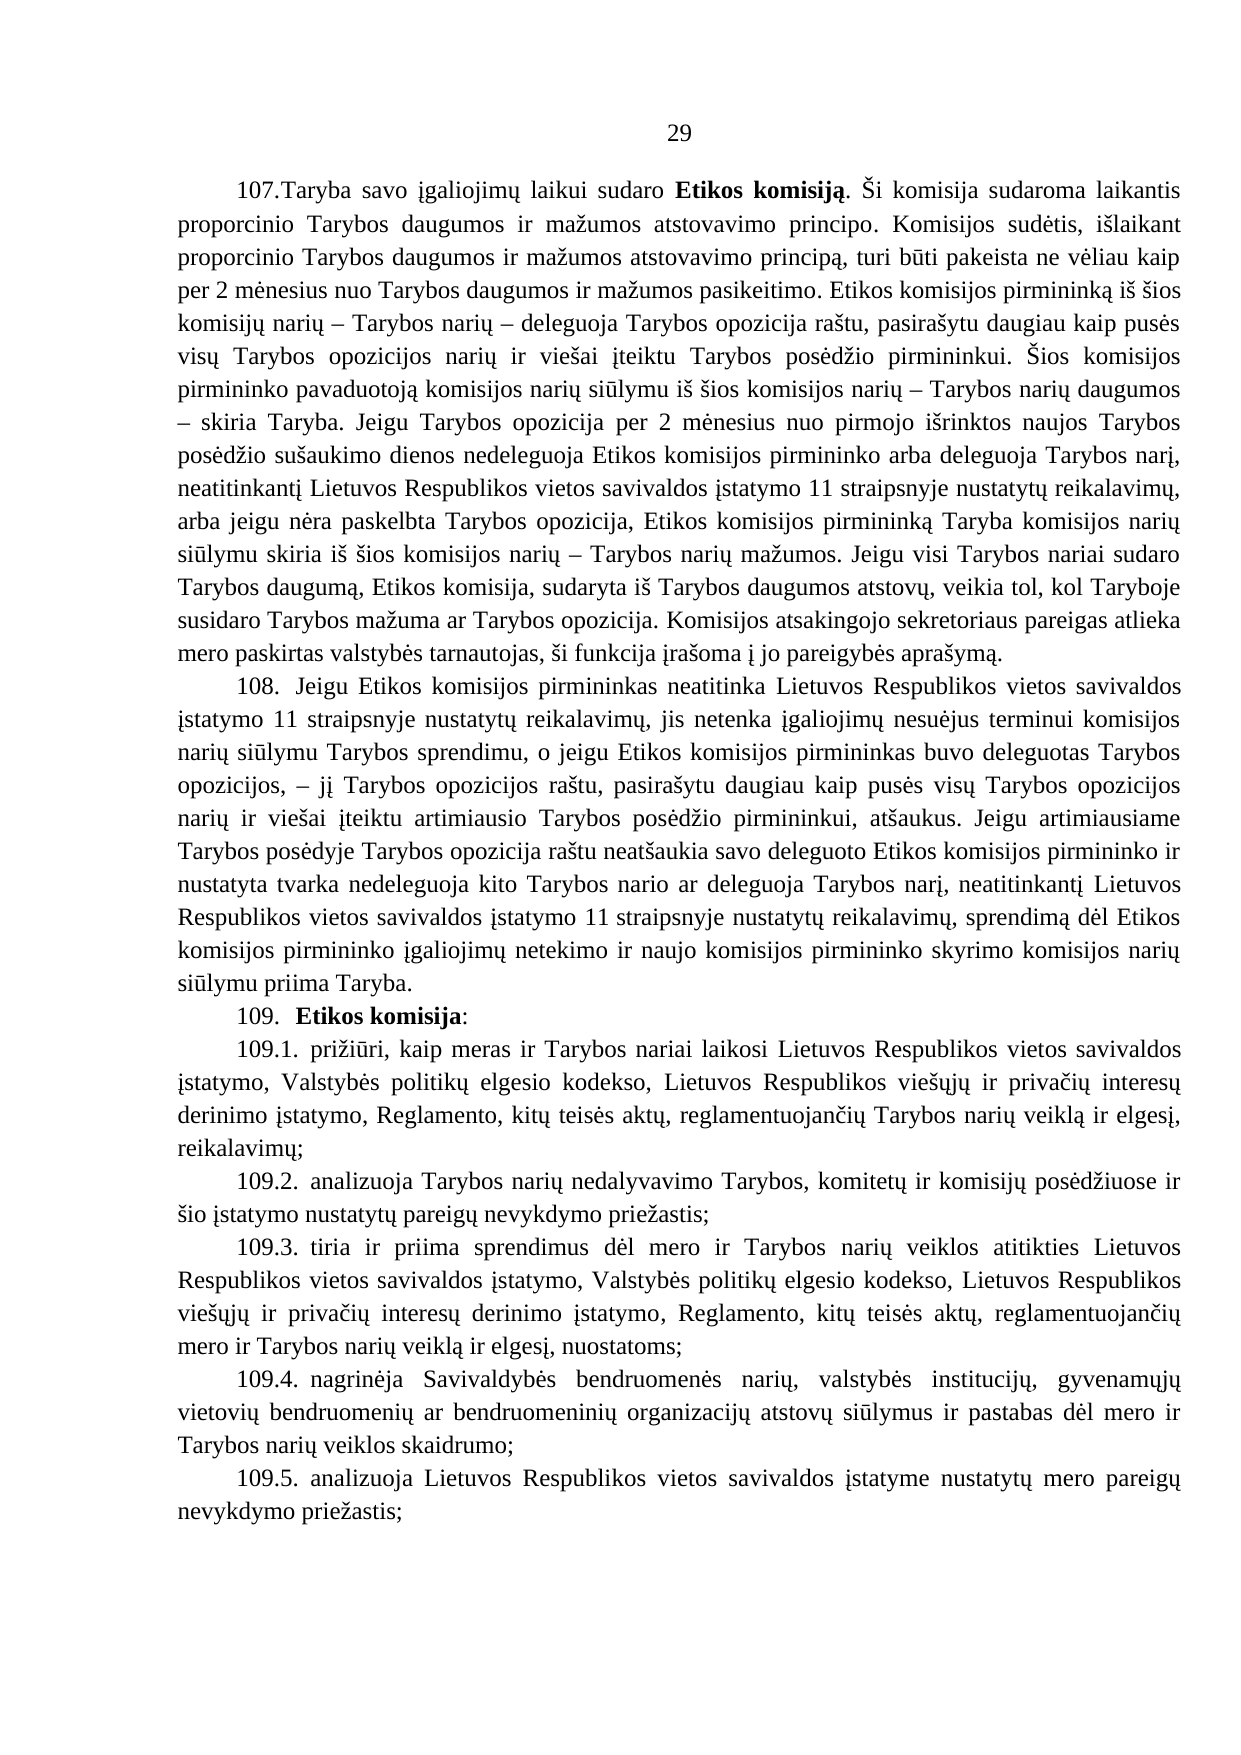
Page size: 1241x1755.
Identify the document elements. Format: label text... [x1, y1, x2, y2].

text 109.5. analizuoja Lietuvos Respublikos vietos savivaldos įstatyme nustatytų mero pareigų nevykdymo priežastis; [177, 1463, 1181, 1525]
text 109.1. prižiūri, kaip meras ir Tarybos nariai laikosi Lietuvos Respublikos vietos savivaldos įstatymo, Valstybės politikų elgesio kodekso, Lietuvos Respublikos viešųjų ir privačių interesų derinimo įstatymo, Reglamento, kitų teisės aktų, reglamentuojančių Tarybos narių veiklą ir elgesį, reikalavimų; [177, 1034, 1181, 1162]
text 108. Jeigu Etikos komisijos pirmininkas neatitinka Lietuvos Respublikos vietos savivaldos įstatymo 11 straipsnyje nustatytų reikalavimų, jis netenka įgaliojimų nesuėjus terminui komisijos narių siūlymu Tarybos sprendimu, o jeigu Etikos komisijos pirmininkas buvo deleguotas Tarybos opozicijos, – jį Tarybos opozicijos raštu, pasirašytu daugiau kaip pusės visų Tarybos opozicijos narių ir viešai įteiktu artimiausio Tarybos posėdžio pirmininkui, atšaukus. Jeigu artimiausiame Tarybos posėdyje Tarybos opozicija raštu neatšaukia savo deleguoto Etikos komisijos pirmininko ir nustatyta tvarka nedeleguoja kito Tarybos nario ar deleguoja Tarybos narį, neatitinkantį Lietuvos Respublikos vietos savivaldos įstatymo 11 straipsnyje nustatytų reikalavimų, sprendimą dėl Etikos komisijos pirmininko įgaliojimų netekimo ir naujo komisijos pirmininko skyrimo komisijos narių siūlymu priima Taryba. [177, 671, 1181, 997]
text 109.2. analizuoja Tarybos narių nedalyvavimo Tarybos, komitetų ir komisijų posėdžiuose ir šio įstatymo nustatytų pareigų nevykdymo priežastis; [177, 1166, 1181, 1228]
text 107. Taryba savo įgaliojimų laikui sudaro Etikos komisiją. Ši komisija sudaroma laikantis proporcinio Tarybos daugumos ir mažumos atstovavimo principo. Komisijos sudėtis, išlaikant proporcinio Tarybos daugumos ir mažumos atstovavimo principą, turi būti pakeista ne vėliau kaip per 2 mėnesius nuo Tarybos daugumos ir mažumos pasikeitimo. Etikos komisijos pirmininką iš šios komisijų narių – Tarybos narių – deleguoja Tarybos opozicija raštu, pasirašytu daugiau kaip pusės visų Tarybos opozicijos narių ir viešai įteiktu Tarybos posėdžio pirmininkui. Šios komisijos pirmininko pavaduotoją komisijos narių siūlymu iš šios komisijos narių – Tarybos narių daugumos – skiria Taryba. Jeigu Tarybos opozicija per 2 mėnesius nuo pirmojo išrinktos naujos Tarybos posėdžio sušaukimo dienos nedeleguoja Etikos komisijos pirmininko arba deleguoja Tarybos narį, neatitinkantį Lietuvos Respublikos vietos savivaldos įstatymo 11 straipsnyje nustatytų reikalavimų, arba jeigu nėra paskelbta Tarybos opozicija, Etikos komisijos pirmininką Taryba komisijos narių siūlymu skiria iš šios komisijos narių – Tarybos narių mažumos. Jeigu visi Tarybos nariai sudaro Tarybos daugumą, Etikos komisija, sudaryta iš Tarybos daugumos atstovų, veikia tol, kol Taryboje susidaro Tarybos mažuma ar Tarybos opozicija. Komisijos atsakingojo sekretoriaus pareigas atlieka mero paskirtas valstybės tarnautojas, ši funkcija įrašoma į jo pareigybės aprašymą. [177, 176, 1181, 667]
text 109. Etikos komisija: [177, 1001, 1181, 1030]
text 109.3. tiria ir priima sprendimus dėl mero ir Tarybos narių veiklos atitikties Lietuvos Respublikos vietos savivaldos įstatymo, Valstybės politikų elgesio kodekso, Lietuvos Respublikos viešųjų ir privačių interesų derinimo įstatymo, Reglamento, kitų teisės aktų, reglamentuojančių mero ir Tarybos narių veiklą ir elgesį, nuostatoms; [177, 1232, 1181, 1360]
text 109.4. nagrinėja Savivaldybės bendruomenės narių, valstybės institucijų, gyvenamųjų vietovių bendruomenių ar bendruomeninių organizacijų atstovų siūlymus ir pastabas dėl mero ir Tarybos narių veiklos skaidrumo; [177, 1364, 1181, 1459]
